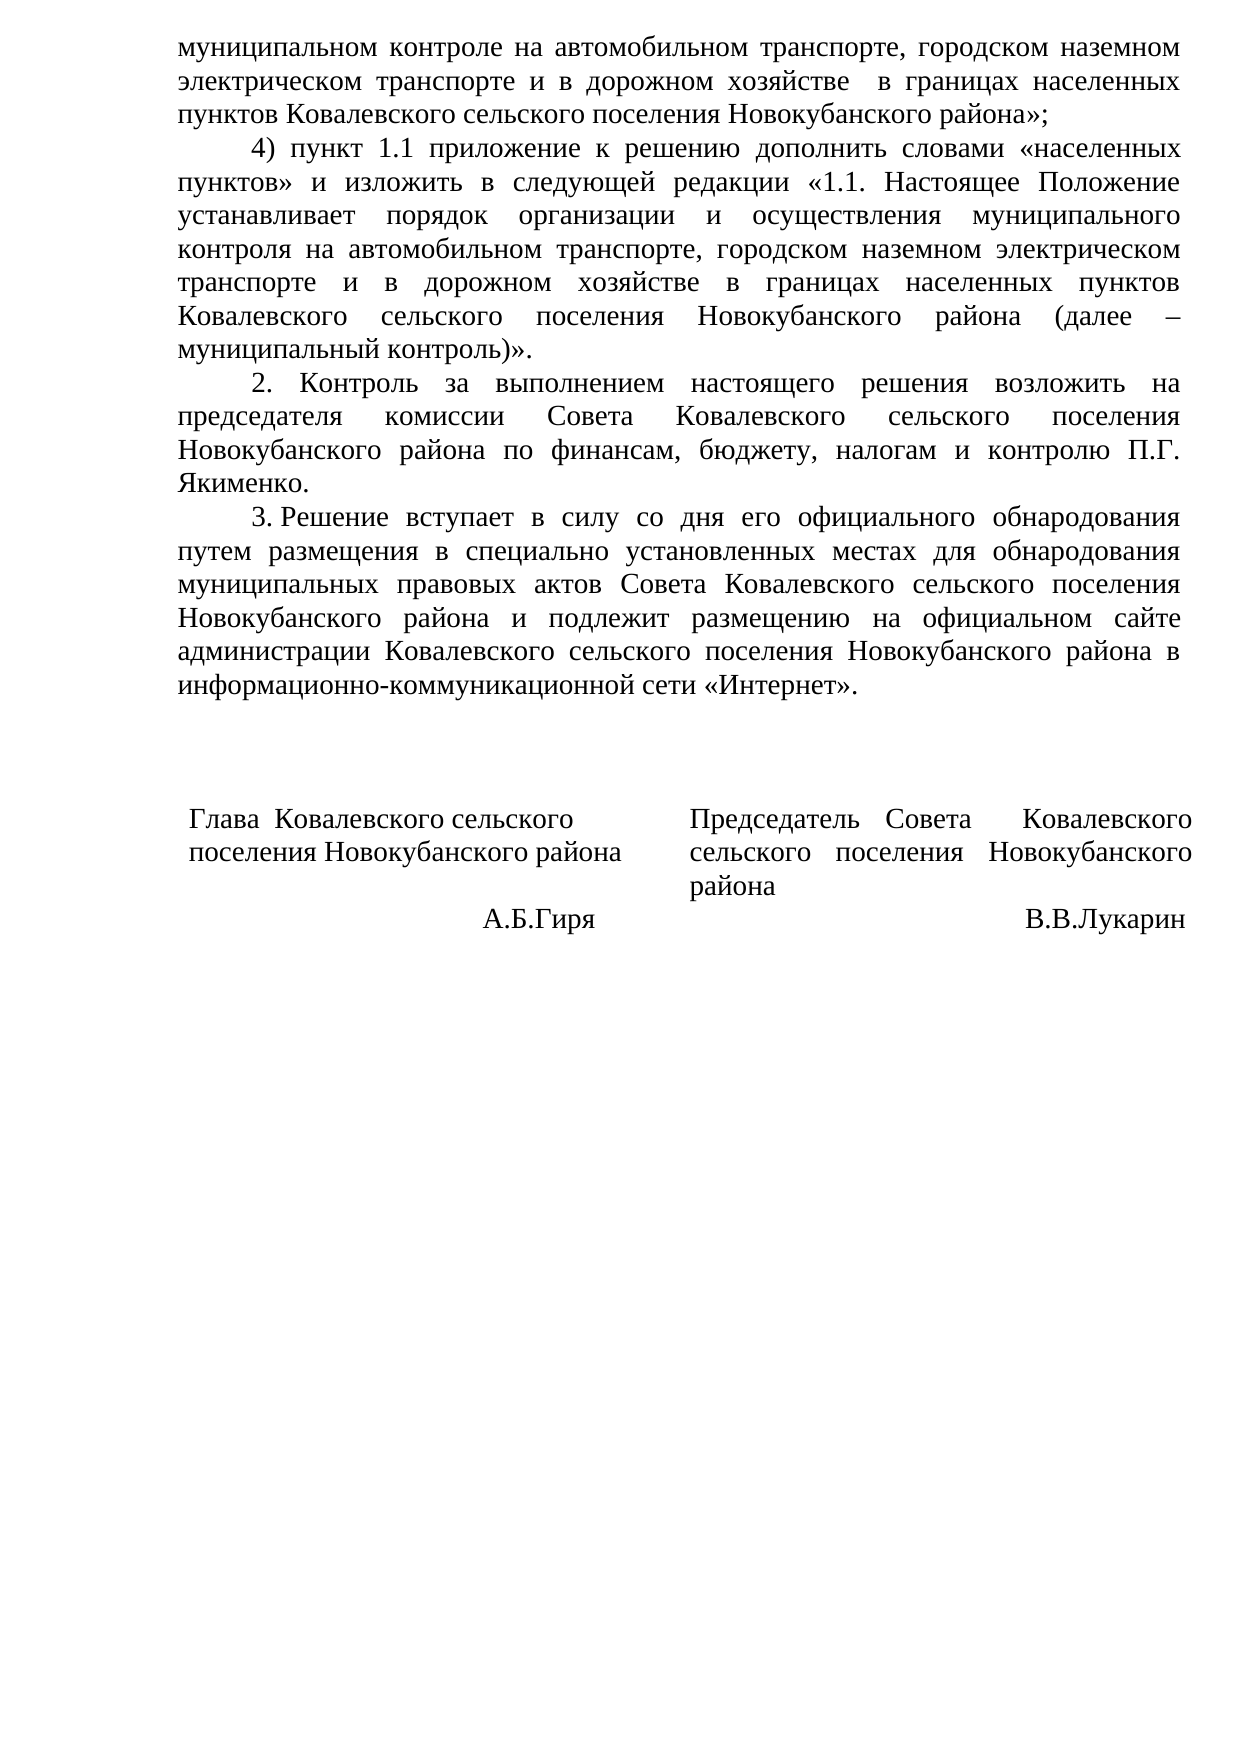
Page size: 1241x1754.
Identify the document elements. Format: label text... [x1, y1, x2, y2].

text 4) пункт 1.1 приложение к решению дополнить словами «населенных пунктов» и изложить в следующей редакции «1.1. Настоящее Положение устанавливает порядок организации и осуществления муниципального контроля на автомобильном транспорте, городском наземном электрическом транспорте и в дорожном хозяйстве в границах населенных пунктов Ковалевского сельского поселения Новокубанского района (далее – муниципальный контроль)». [177, 130, 1181, 365]
text 3. Решение вступает в силу со дня его официального обнародования путем размещения в специально установленных местах для обнародования муниципальных правовых актов Совета Ковалевского сельского поселения Новокубанского района и подлежит размещению на официальном сайте администрации Ковалевского сельского поселения Новокубанского района в информационно-коммуникационной сети «Интернет». [177, 499, 1181, 700]
text муниципальном контроле на автомобильном транспорте, городском наземном электрическом транспорте и в дорожном хозяйстве в границах населенных пунктов Ковалевского сельского поселения Новокубанского района»; [177, 29, 1181, 130]
table_header Глава Ковалевского сельского поселения Новокубанского района А.Б.Гиря [177, 768, 690, 969]
table_header Председатель Совета Ковалевского сельского поселения Новокубанского района В.В.Лукарин [690, 768, 1204, 969]
text 2. Контроль за выполнением настоящего решения возложить на председателя комиссии Совета Ковалевского сельского поселения Новокубанского района по финансам, бюджету, налогам и контролю П.Г. Якименко. [177, 365, 1181, 499]
